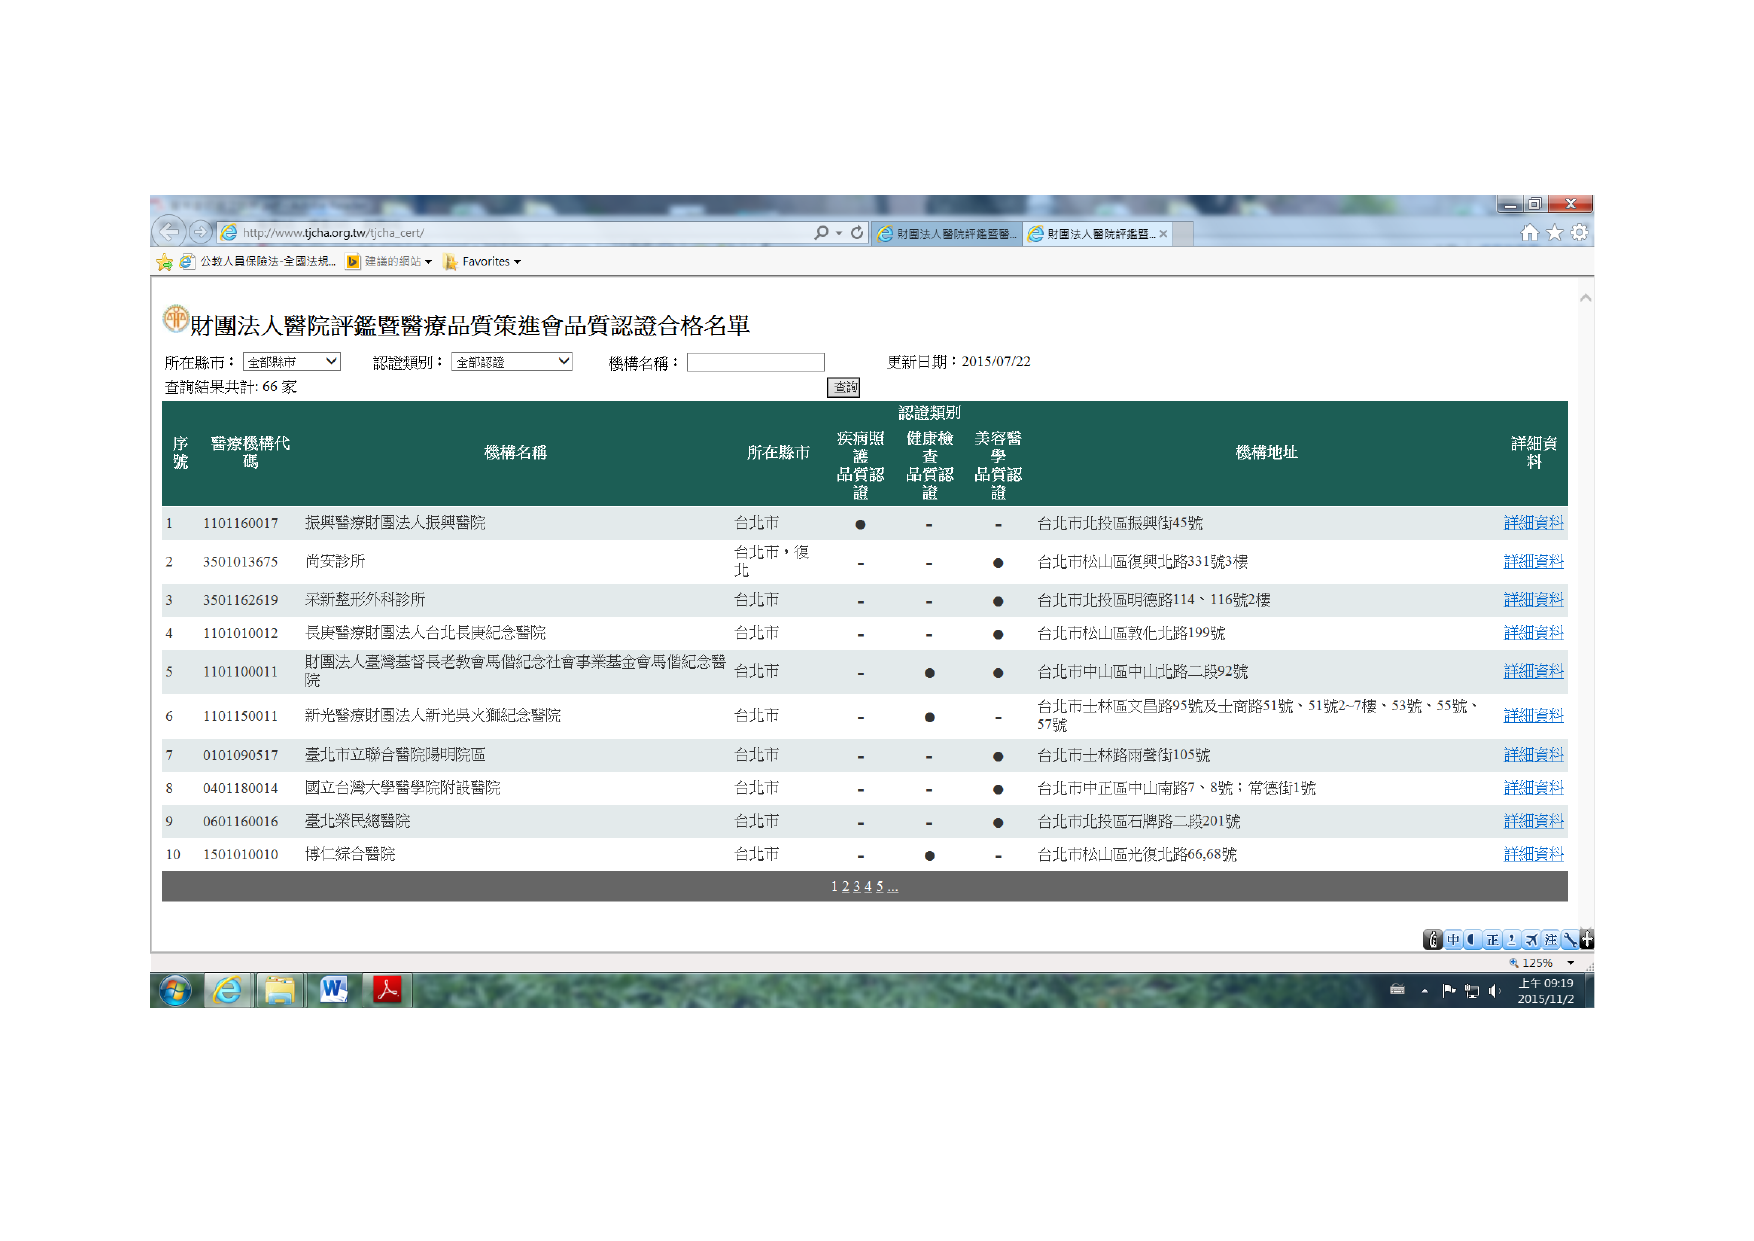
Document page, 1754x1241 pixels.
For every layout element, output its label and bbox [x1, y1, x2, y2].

picture [150, 195, 1595, 1008]
